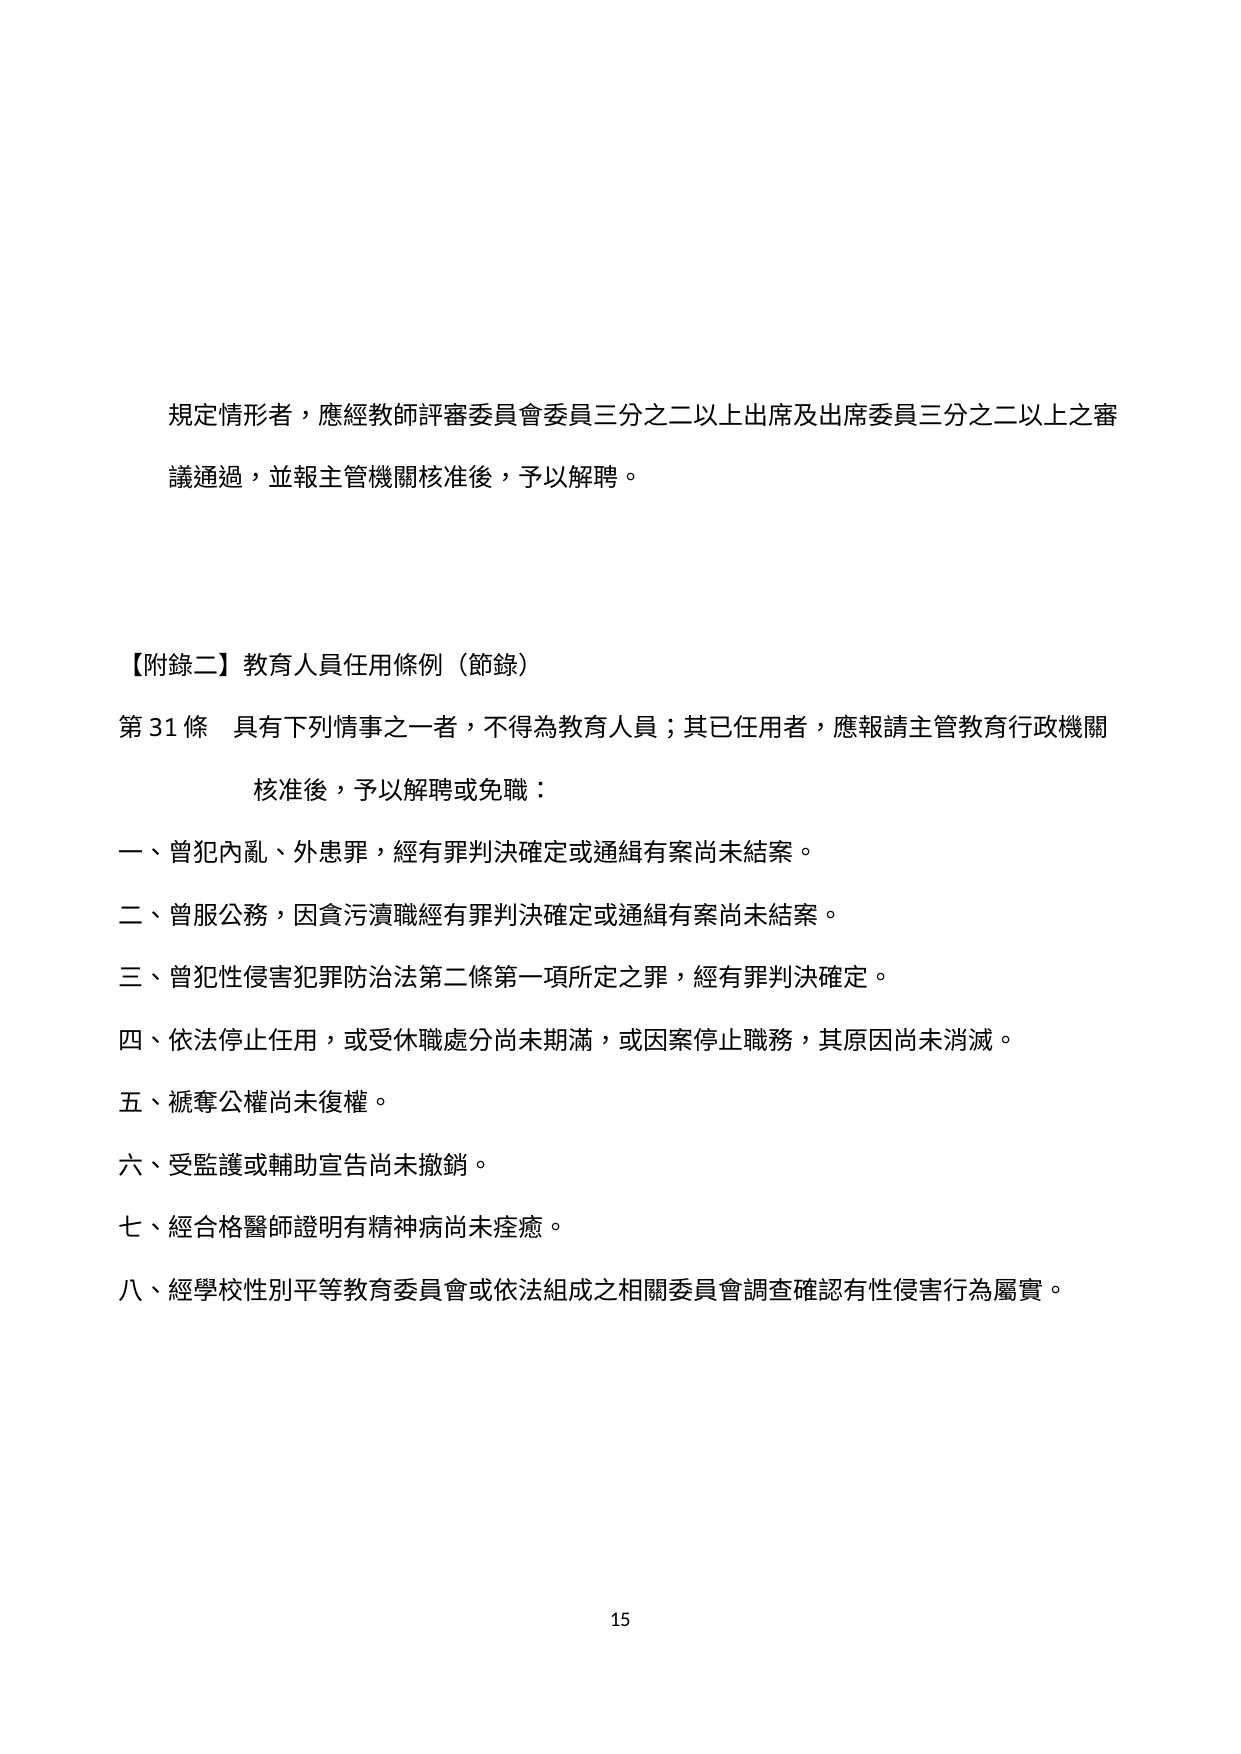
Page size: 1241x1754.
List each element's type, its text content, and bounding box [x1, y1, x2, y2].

text 二、曾服公務，因貪污瀆職經有罪判決確定或通緝有案尚未結案。 [118, 872, 1122, 934]
text 五、褫奪公權尚未復權。 [118, 1059, 1122, 1122]
text 【附錄二】教育人員任用條例（節錄） [118, 622, 1122, 684]
text 第31條 具有下列情事之一者，不得為教育人員；其已任用者，應報請主管教育行政機關 [118, 684, 1122, 747]
text 七、經合格醫師證明有精神病尚未痊癒。 [118, 1184, 1122, 1247]
text 八、經學校性別平等教育委員會或依法組成之相關委員會調查確認有性侵害行為屬實。 [118, 1247, 1122, 1309]
text 核准後，予以解聘或免職： [118, 747, 1122, 809]
text 六、受監護或輔助宣告尚未撤銷。 [118, 1122, 1122, 1184]
text 三、曾犯性侵害犯罪防治法第二條第一項所定之罪，經有罪判決確定。 [118, 934, 1122, 997]
text 一、曾犯內亂、外患罪，經有罪判決確定或通緝有案尚未結案。 [118, 809, 1122, 872]
text 四、依法停止任用，或受休職處分尚未期滿，或因案停止職務，其原因尚未消滅。 [118, 997, 1122, 1059]
text 規定情形者，應經教師評審委員會委員三分之二以上出席及出席委員三分之二以上之審議通過，並報主管機關核准後，予以解聘。 [168, 372, 1122, 497]
